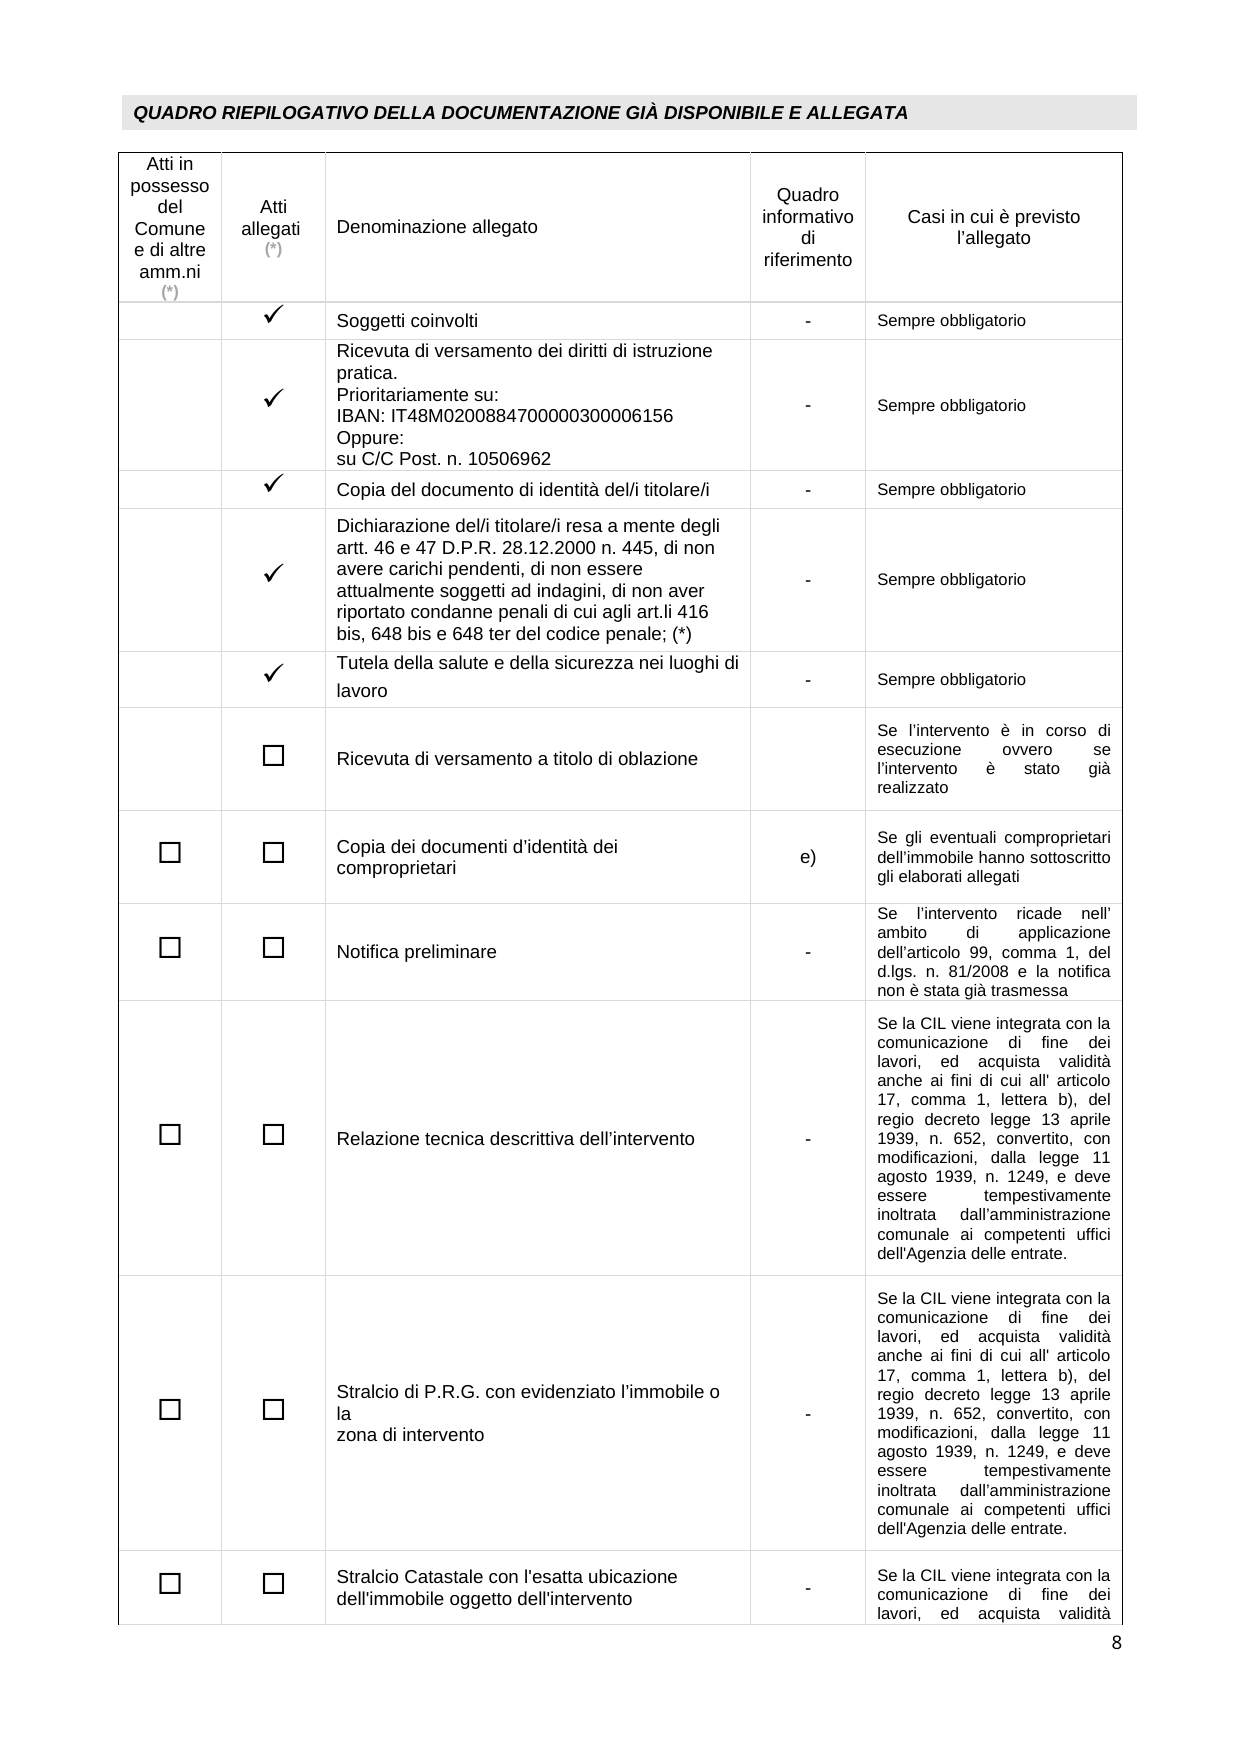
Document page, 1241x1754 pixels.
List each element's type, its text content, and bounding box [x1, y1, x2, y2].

table_cell  [222, 509, 325, 651]
table_header Quadro informativo di riferimento [751, 153, 865, 301]
table_cell Stralcio di P.R.G. con evidenziato l’immobile o la zona di intervento [326, 1276, 750, 1550]
table_cell - [751, 303, 865, 339]
table_cell - [751, 1551, 865, 1624]
table_cell Se gli eventuali comproprietari dell’immobile hanno sottoscritto gli elaborati allegati [866, 811, 1122, 903]
table_cell  [119, 1001, 221, 1275]
table_cell  [119, 904, 221, 1000]
table_cell - [751, 340, 865, 470]
table_cell - [751, 509, 865, 651]
table_cell [751, 708, 865, 810]
table_cell  [222, 340, 325, 470]
table_header Denominazione allegato [326, 153, 750, 301]
table_cell Relazione tecnica descrittiva dell’intervento [326, 1001, 750, 1275]
table_cell - [751, 471, 865, 508]
table_cell  [119, 1551, 221, 1624]
table_cell Stralcio Catastale con l'esatta ubicazione dell'immobile oggetto dell'intervento [326, 1551, 750, 1624]
table_cell [119, 652, 221, 707]
table_cell Sempre obbligatorio [866, 509, 1122, 651]
table_cell Se la CIL viene integrata con la comunicazione di fine dei lavori, ed acquista validità [866, 1551, 1122, 1624]
table_header Atti allegati (*) [222, 153, 325, 301]
table_header Casi in cui è previsto l’allegato [866, 153, 1122, 301]
table_cell Sempre obbligatorio [866, 340, 1122, 470]
table_cell Se la CIL viene integrata con la comunicazione di fine dei lavori, ed acquista validità anche ai fini di cui all' articolo 17, comma 1, lettera b), del regio decreto legge 13 aprile 1939, n. 652, convertito, con modificazioni, dalla legge 11 agosto 1939, n. 1249, e deve essere tempestivamente inoltrata dall’amministrazione comunale ai competenti uffici dell'Agenzia delle entrate. [866, 1276, 1122, 1550]
table_cell Sempre obbligatorio [866, 652, 1122, 707]
table_cell Notifica preliminare [326, 904, 750, 1000]
table_cell - [751, 652, 865, 707]
table_cell  [222, 1276, 325, 1550]
table_cell  [222, 708, 325, 810]
table_cell Sempre obbligatorio [866, 471, 1122, 508]
table_cell  [222, 303, 325, 339]
table_cell Dichiarazione del/i titolare/i resa a mente degli artt. 46 e 47 D.P.R. 28.12.2000 n. 445, di non avere carichi pendenti, di non essere attualmente soggetti ad indagini, di non aver riportato condanne penali di cui agli art.li 416 bis, 648 bis e 648 ter del codice penale; (*) [326, 509, 750, 651]
table_header Atti in possessodel Comune e di altre amm.ni (*) [119, 153, 221, 301]
table_cell  [119, 1276, 221, 1550]
table_cell  [222, 1001, 325, 1275]
table_cell - [751, 904, 865, 1000]
table_cell [119, 708, 221, 810]
table_cell Sempre obbligatorio [866, 303, 1122, 339]
table_cell  [222, 904, 325, 1000]
table_cell [119, 340, 221, 470]
table_cell  [222, 811, 325, 903]
table_header QUADRO RIEPILOGATIVO DELLA DOCUMENTAZIONE GIÀ DISPONIBILE E ALLEGATA [122, 95, 1137, 130]
table_cell Se l’intervento è in corso di esecuzione ovvero se l’intervento è stato già realizzato [866, 708, 1122, 810]
table_cell Ricevuta di versamento a titolo di oblazione [326, 708, 750, 810]
table_cell [119, 303, 221, 339]
table_cell  [222, 652, 325, 707]
table_cell Soggetti coinvolti [326, 303, 750, 339]
table_cell - [751, 1276, 865, 1550]
table_cell Copia del documento di identità del/i titolare/i [326, 471, 750, 508]
table_cell - [751, 1001, 865, 1275]
table_cell Se la CIL viene integrata con la comunicazione di fine dei lavori, ed acquista validità anche ai fini di cui all' articolo 17, comma 1, lettera b), del regio decreto legge 13 aprile 1939, n. 652, convertito, con modificazioni, dalla legge 11 agosto 1939, n. 1249, e deve essere tempestivamente inoltrata dall’amministrazione comunale ai competenti uffici dell'Agenzia delle entrate. [866, 1001, 1122, 1275]
table_cell Tutela della salute e della sicurezza nei luoghi di lavoro [326, 652, 750, 707]
table_cell [119, 509, 221, 651]
table_cell Se l’intervento ricade nell’ ambito di applicazione dell’articolo 99, comma 1, del d.lgs. n. 81/2008 e la notifica non è stata già trasmessa [866, 904, 1122, 1000]
table_cell Ricevuta di versamento dei diritti di istruzione pratica. Prioritariamente su: IBAN: IT48M0200884700000300006156 Oppure: su C/C Post. n. 10506962 [326, 340, 750, 470]
table_cell e) [751, 811, 865, 903]
table_cell  [222, 1551, 325, 1624]
table_cell [119, 471, 221, 508]
table_cell  [119, 811, 221, 903]
table_cell  [222, 471, 325, 508]
table_cell Copia dei documenti d’identità dei comproprietari [326, 811, 750, 903]
